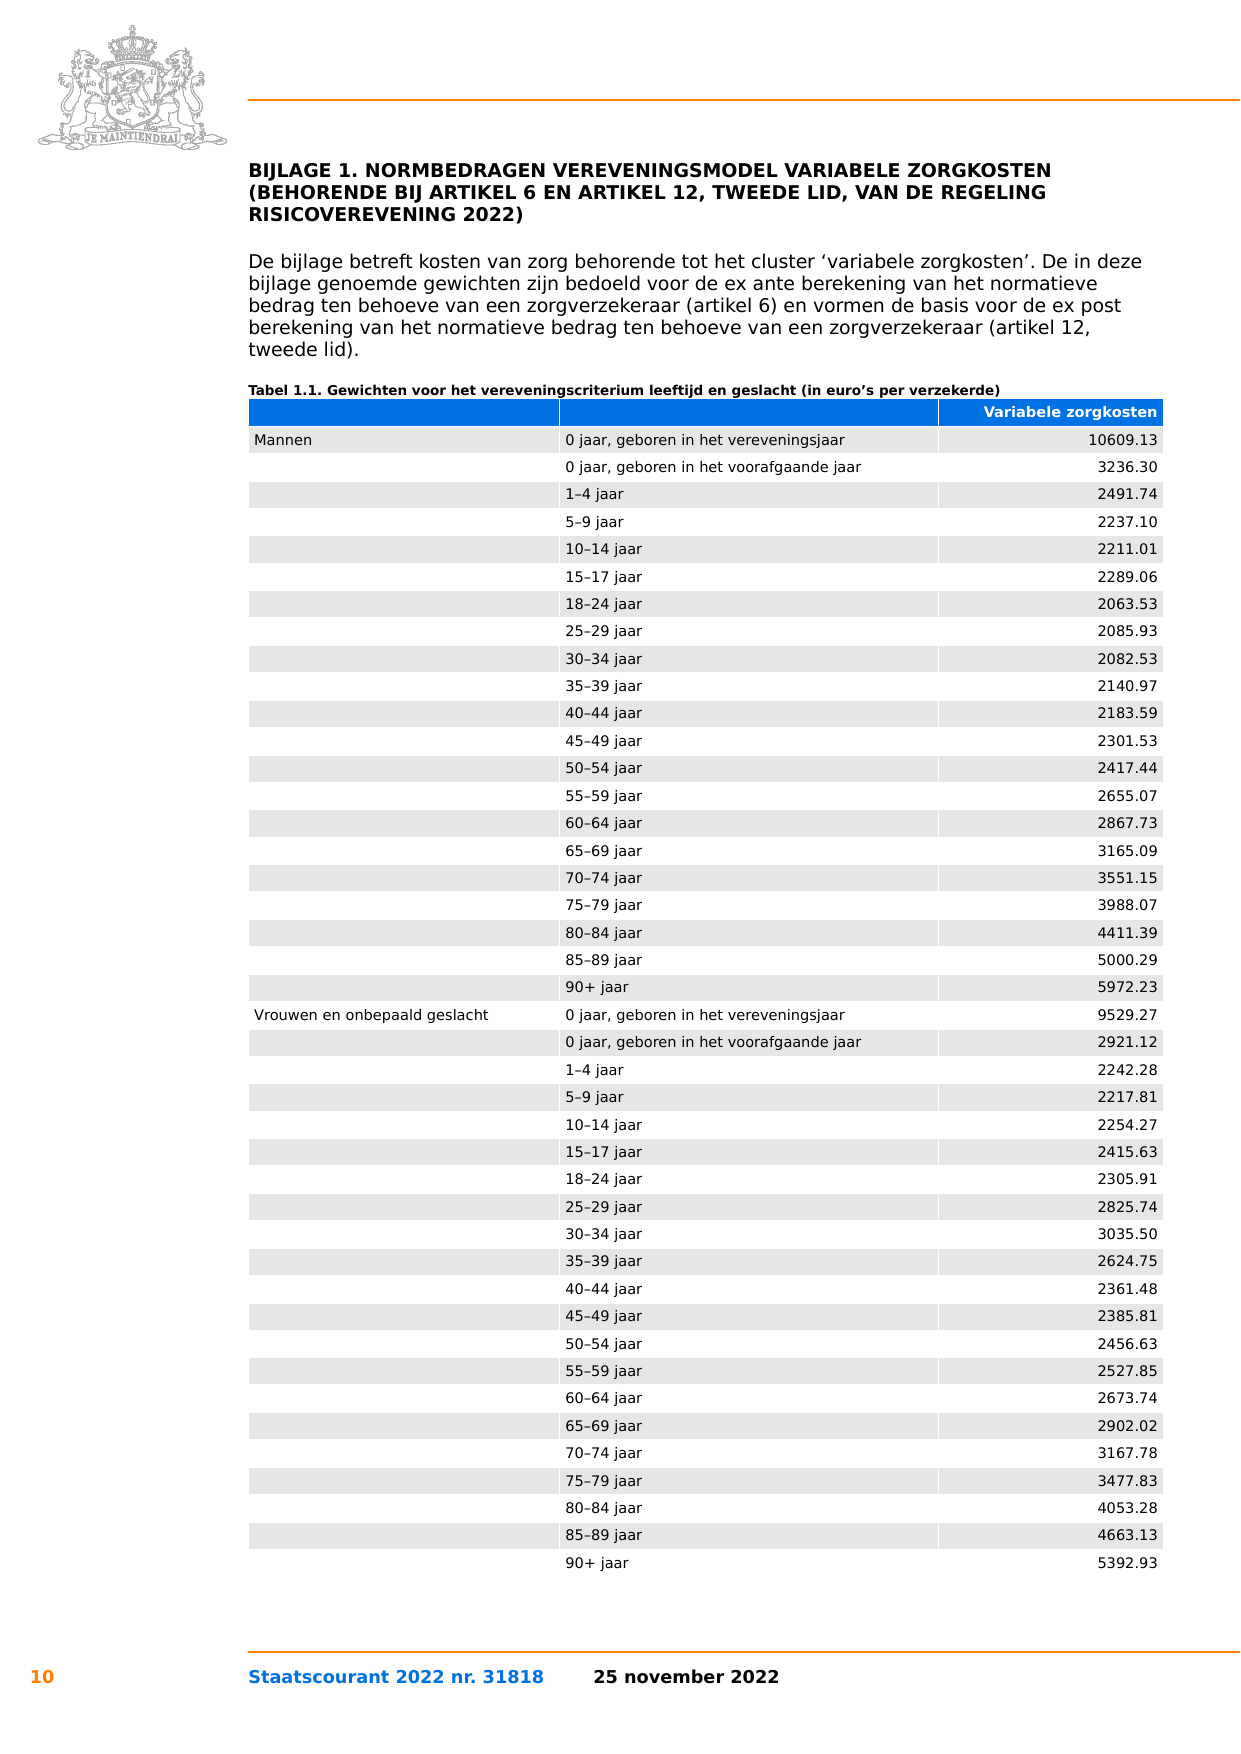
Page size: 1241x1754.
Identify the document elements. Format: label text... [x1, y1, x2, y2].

table_cell 40–44 jaar [560, 701, 938, 727]
table_cell 2063.53 [939, 591, 1163, 617]
table_cell [249, 1523, 559, 1549]
table_cell 18–24 jaar [560, 591, 938, 617]
table_cell 60–64 jaar [560, 1386, 938, 1412]
table_cell 2902.02 [939, 1413, 1163, 1439]
table_cell [249, 1440, 559, 1467]
table_cell 75–79 jaar [560, 893, 938, 919]
table_cell 10–14 jaar [560, 536, 938, 563]
table_cell 3236.30 [939, 454, 1163, 481]
table_cell [249, 1139, 559, 1165]
table_cell 90+ jaar [560, 975, 938, 1001]
table_cell 2301.53 [939, 728, 1163, 754]
text De bijlage betreft kosten van zorg behorende tot het cluster ‘variabele zorgkosten’. De in deze bijlage genoemde gewichten zijn bedoeld voor de ex ante berekening van het normatieve bedrag ten behoeve van een zorgverzekeraar (artikel 6) en vormen de basis voor de ex post berekening van het normatieve bedrag ten behoeve van een zorgverzekeraar (artikel 12, tweede lid). [248, 251, 1163, 361]
table_cell 5000.29 [939, 947, 1163, 974]
table_cell [249, 1413, 559, 1439]
table_cell 5972.23 [939, 975, 1163, 1001]
table_header Tabel 1.1. Gewichten voor het vereveningscriterium leeftijd en geslacht (in euro’s per verzekerde) [248, 383, 1163, 398]
table_cell [249, 1304, 559, 1330]
table_cell 70–74 jaar [560, 1440, 938, 1467]
table_cell [249, 564, 559, 590]
table_cell 45–49 jaar [560, 1304, 938, 1330]
table_cell 2217.81 [939, 1084, 1163, 1111]
table_cell 60–64 jaar [560, 810, 938, 837]
table_cell Variabele zorgkosten [939, 399, 1163, 426]
table_cell 2237.10 [939, 509, 1163, 535]
table_cell 3477.83 [939, 1468, 1163, 1494]
table_cell 2491.74 [939, 482, 1163, 508]
table_cell 30–34 jaar [560, 646, 938, 672]
table_cell 2082.53 [939, 646, 1163, 672]
table_cell 2254.27 [939, 1112, 1163, 1138]
table_cell [249, 1249, 559, 1275]
table_cell [249, 591, 559, 617]
table_cell 5–9 jaar [560, 1084, 938, 1111]
picture [38, 25, 227, 150]
table_cell 5392.93 [939, 1550, 1163, 1576]
table_cell 1–4 jaar [560, 1057, 938, 1083]
table_cell 18–24 jaar [560, 1166, 938, 1193]
subtitle BIJLAGE 1. NORMBEDRAGEN VEREVENINGSMODEL VARIABELE ZORGKOSTEN (BEHORENDE BIJ ARTIKEL 6 EN ARTIKEL 12, TWEEDE LID, VAN DE REGELING RISICOVEREVENING 2022) [248, 160, 1163, 226]
table_cell [249, 1084, 559, 1111]
table_cell 45–49 jaar [560, 728, 938, 754]
table_cell 30–34 jaar [560, 1221, 938, 1248]
table_cell 10609.13 [939, 427, 1163, 453]
table_cell 90+ jaar [560, 1550, 938, 1576]
table_cell [249, 482, 559, 508]
table_cell 2456.63 [939, 1331, 1163, 1357]
table_cell 25–29 jaar [560, 619, 938, 645]
table_cell [249, 756, 559, 782]
table_cell 2085.93 [939, 619, 1163, 645]
table_cell [249, 1468, 559, 1494]
table_cell 25–29 jaar [560, 1194, 938, 1220]
table_cell 2921.12 [939, 1030, 1163, 1056]
table_cell 2415.63 [939, 1139, 1163, 1165]
table_cell 35–39 jaar [560, 1249, 938, 1275]
table_cell 70–74 jaar [560, 865, 938, 891]
table_cell 65–69 jaar [560, 838, 938, 864]
table_cell [249, 838, 559, 864]
table_cell [249, 1166, 559, 1193]
table_cell [249, 1194, 559, 1220]
table_cell 4663.13 [939, 1523, 1163, 1549]
table_cell 75–79 jaar [560, 1468, 938, 1494]
table_cell 3167.78 [939, 1440, 1163, 1467]
table_cell 2305.91 [939, 1166, 1163, 1193]
table_cell 80–84 jaar [560, 920, 938, 946]
table_cell [249, 1030, 559, 1056]
table_cell 2624.75 [939, 1249, 1163, 1275]
table_cell 0 jaar, geboren in het vereveningsjaar [560, 1002, 938, 1028]
table_cell [249, 1112, 559, 1138]
table_cell 3165.09 [939, 838, 1163, 864]
table_cell 15–17 jaar [560, 564, 938, 590]
table_cell 2140.97 [939, 673, 1163, 700]
table_cell [249, 728, 559, 754]
table_cell [249, 920, 559, 946]
table_cell [249, 646, 559, 672]
table_cell 0 jaar, geboren in het vereveningsjaar [560, 427, 938, 453]
table_cell 15–17 jaar [560, 1139, 938, 1165]
table_cell 4411.39 [939, 920, 1163, 946]
table_cell 2673.74 [939, 1386, 1163, 1412]
table_cell 55–59 jaar [560, 1358, 938, 1384]
table_cell 2867.73 [939, 810, 1163, 837]
table_cell [249, 865, 559, 891]
table_cell [249, 1276, 559, 1302]
table_cell 2527.85 [939, 1358, 1163, 1384]
table_cell [249, 536, 559, 563]
table_cell 0 jaar, geboren in het voorafgaande jaar [560, 454, 938, 481]
table_cell 0 jaar, geboren in het voorafgaande jaar [560, 1030, 938, 1056]
table_cell 50–54 jaar [560, 1331, 938, 1357]
table_cell 1–4 jaar [560, 482, 938, 508]
table_cell 2385.81 [939, 1304, 1163, 1330]
table_cell [249, 509, 559, 535]
table_cell 2417.44 [939, 756, 1163, 782]
table_cell 3035.50 [939, 1221, 1163, 1248]
table_cell [249, 783, 559, 809]
table_cell 5–9 jaar [560, 509, 938, 535]
table_cell [249, 1057, 559, 1083]
table_cell [249, 701, 559, 727]
table_cell [249, 893, 559, 919]
table_cell 35–39 jaar [560, 673, 938, 700]
table_cell 55–59 jaar [560, 783, 938, 809]
table_cell [249, 673, 559, 700]
table_cell 3988.07 [939, 893, 1163, 919]
table_cell 2242.28 [939, 1057, 1163, 1083]
table_cell [249, 1331, 559, 1357]
table_cell 85–89 jaar [560, 1523, 938, 1549]
table_cell 40–44 jaar [560, 1276, 938, 1302]
table_cell 2183.59 [939, 701, 1163, 727]
table_cell 2655.07 [939, 783, 1163, 809]
table_cell [560, 399, 938, 426]
table_cell [249, 1221, 559, 1248]
table_cell 2289.06 [939, 564, 1163, 590]
table_cell 50–54 jaar [560, 756, 938, 782]
table_cell [249, 975, 559, 1001]
table_cell [249, 1358, 559, 1384]
table_cell [249, 619, 559, 645]
table_cell 65–69 jaar [560, 1413, 938, 1439]
table_cell Vrouwen en onbepaald geslacht [249, 1002, 559, 1028]
table_cell 85–89 jaar [560, 947, 938, 974]
table_cell [249, 810, 559, 837]
table_cell 2361.48 [939, 1276, 1163, 1302]
table_cell 10–14 jaar [560, 1112, 938, 1138]
table_cell 4053.28 [939, 1495, 1163, 1522]
table_cell 9529.27 [939, 1002, 1163, 1028]
table_cell [249, 454, 559, 481]
table_cell 3551.15 [939, 865, 1163, 891]
table_cell [249, 1495, 559, 1522]
table_cell 80–84 jaar [560, 1495, 938, 1522]
table_cell [249, 399, 559, 426]
table_cell [249, 1386, 559, 1412]
table_cell Mannen [249, 427, 559, 453]
table_cell 2211.01 [939, 536, 1163, 563]
table_cell 2825.74 [939, 1194, 1163, 1220]
table_cell [249, 1550, 559, 1576]
table_cell [249, 947, 559, 974]
